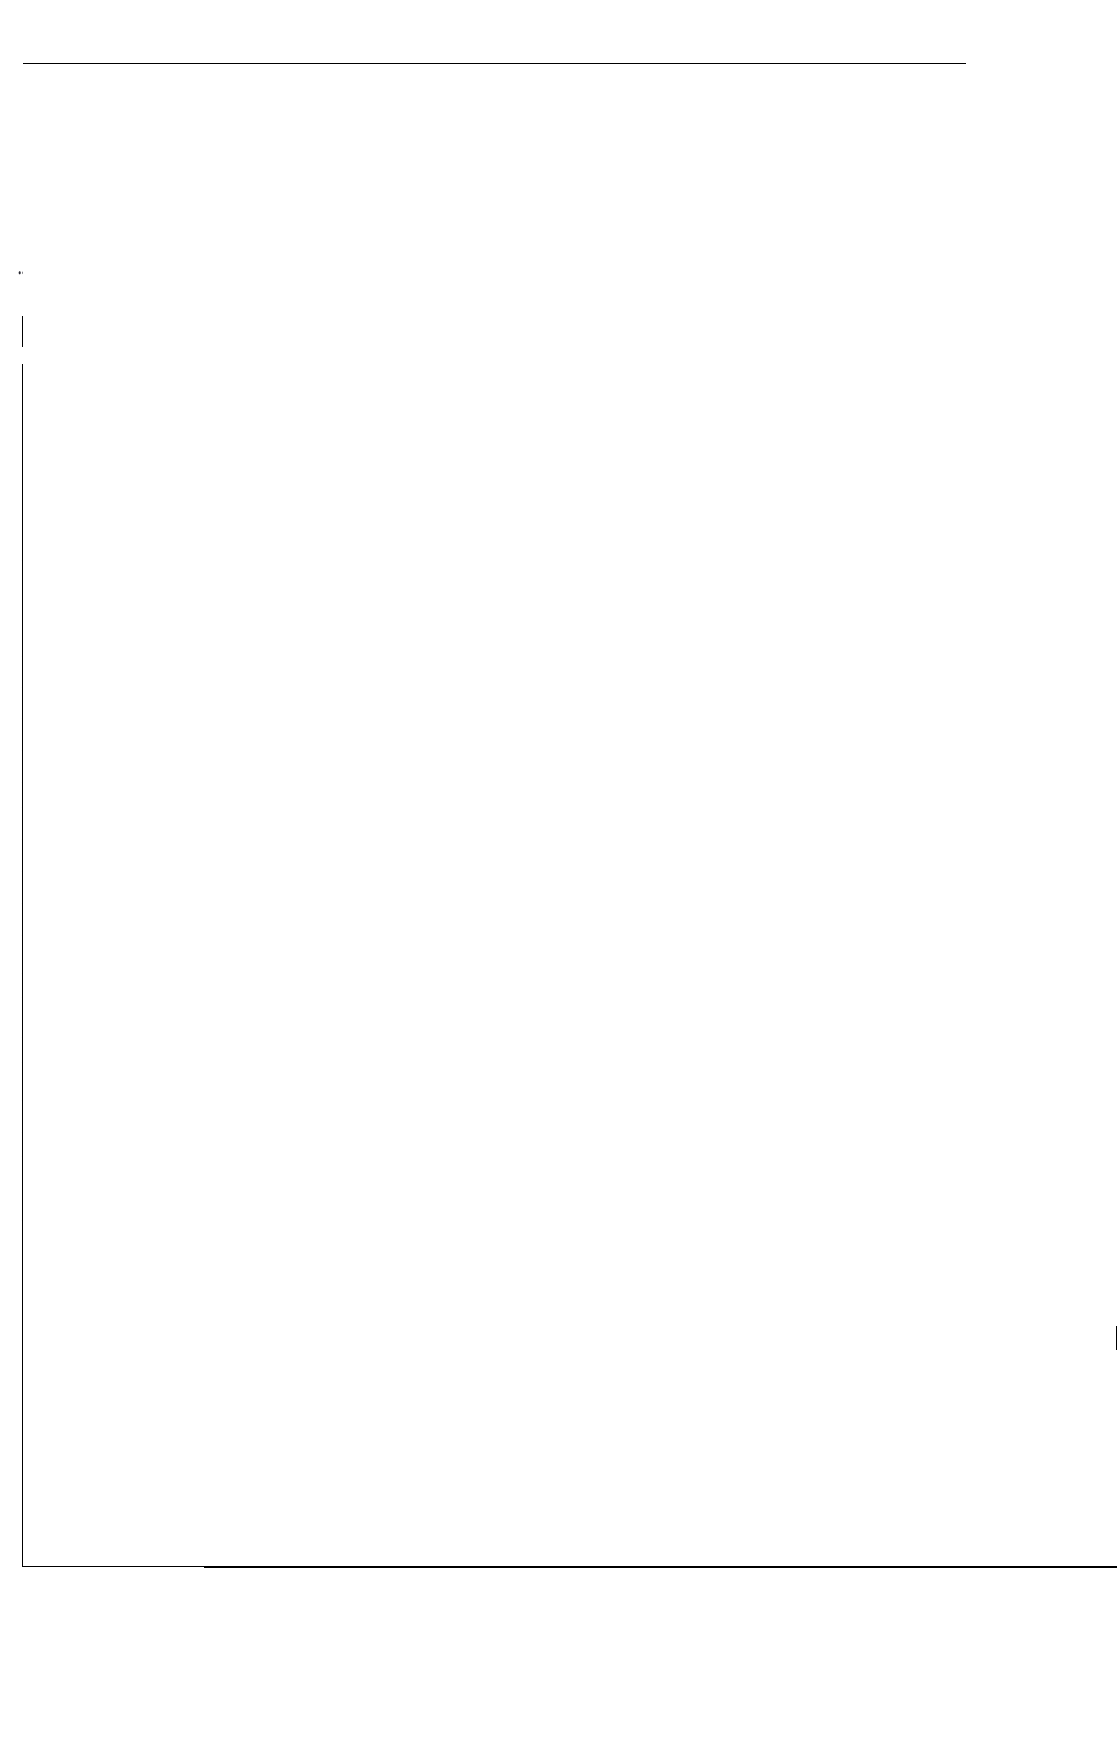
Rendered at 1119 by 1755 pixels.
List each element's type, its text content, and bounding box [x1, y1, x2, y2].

text ... [17, 249, 23, 280]
